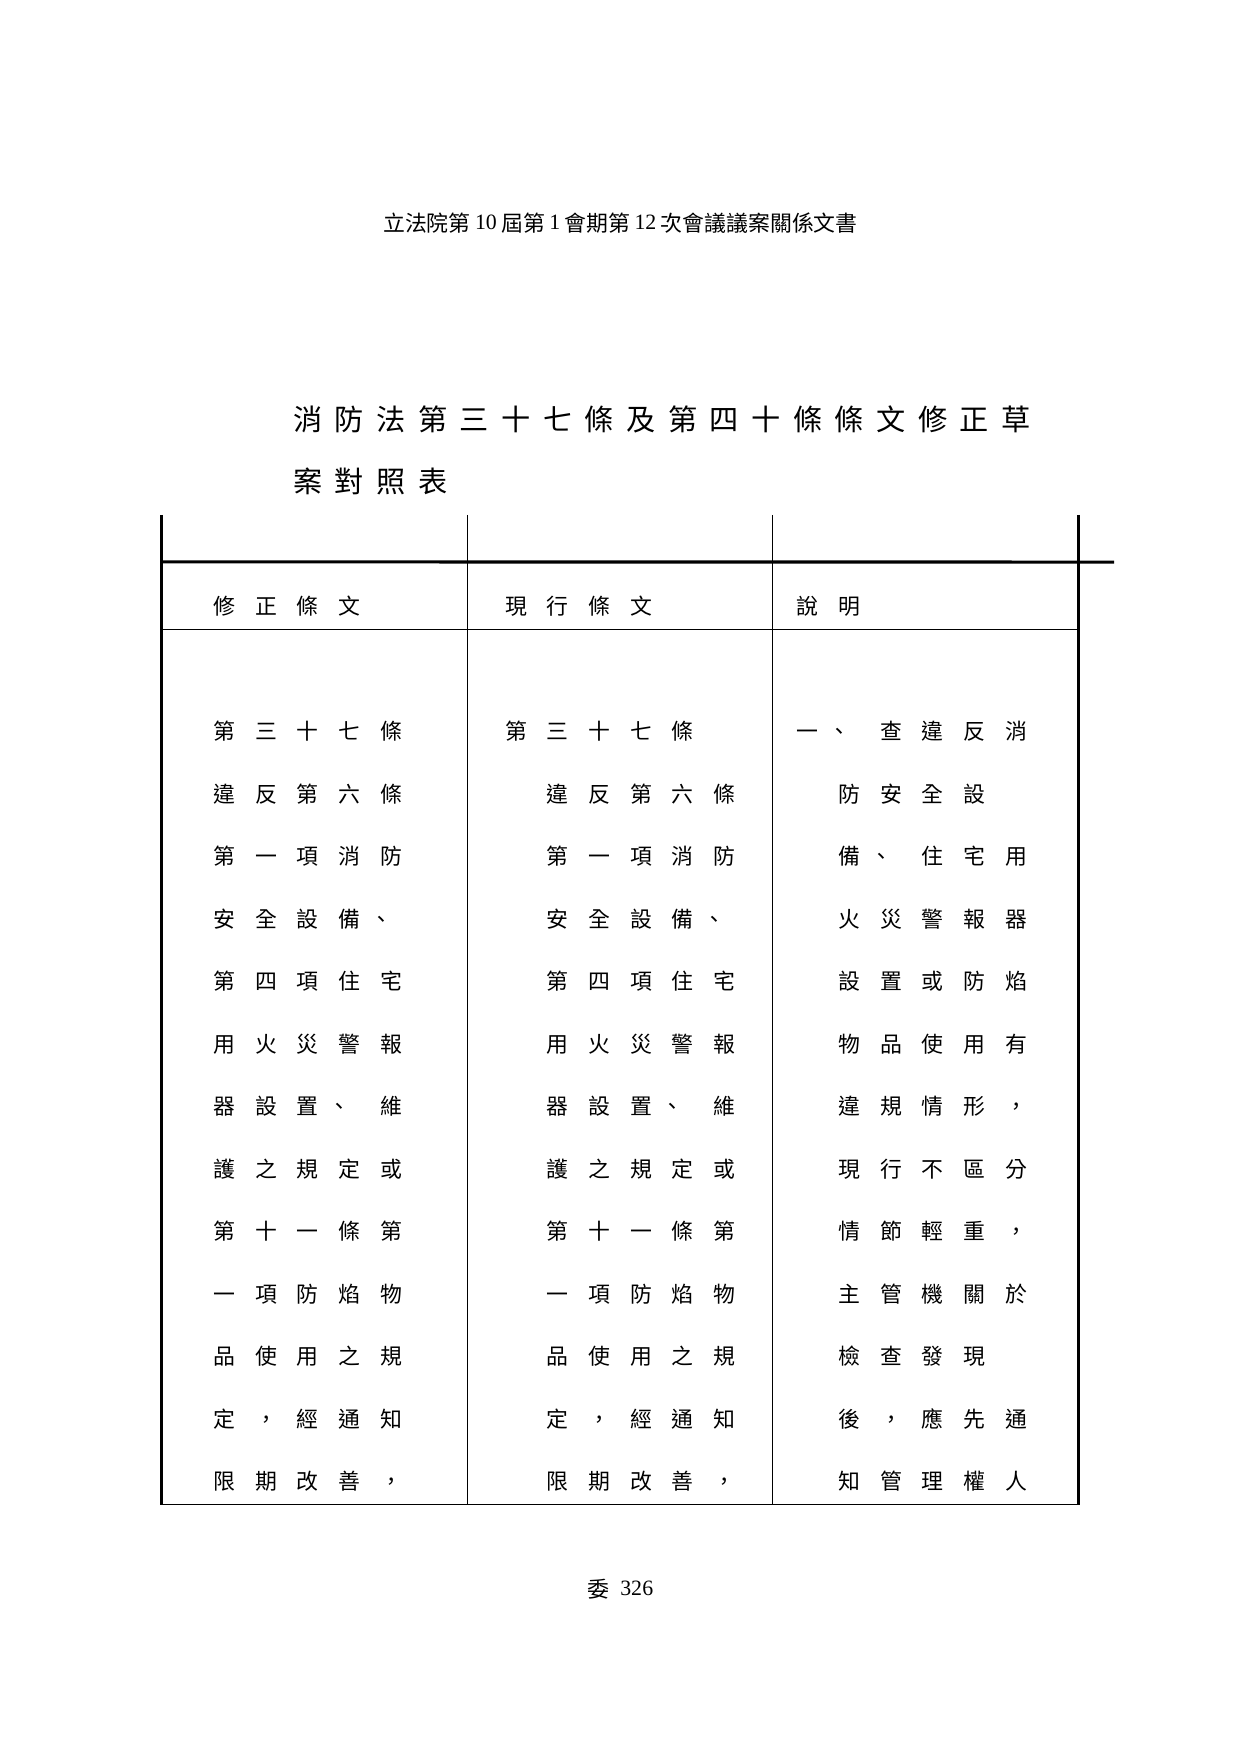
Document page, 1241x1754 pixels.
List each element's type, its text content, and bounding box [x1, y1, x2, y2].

table_header 消防法第三十七條及第四十條條文修正草案對照表 [162, 313, 1078, 515]
table_cell 說明 [773, 564, 1077, 629]
table_cell 修正條文 [163, 564, 467, 629]
table_cell [163, 515, 467, 560]
table_cell 現行條文 [468, 564, 772, 629]
table_cell 一、查違反消防安全設備、住宅用火災警報器設置或防焰物品使用有違規情形，現行不區分情節輕重，主管機關於檢查發現後，應先通知管理權人 [773, 630, 1077, 1504]
table_cell [773, 515, 1077, 560]
table_cell 第三十七條 違反第六條第一項消防安全設備、第四項住宅用火災警報器設置、維護之規定或第十一條第一項防焰物品使用之規定，經通知限期改善， [468, 630, 772, 1504]
table_cell [468, 515, 772, 560]
table_cell 第三十七條 違反第六條第一項消防安全設備、第四項住宅用火災警報器設置、維護之規定或第十一條第一項防焰物品使用之規定，經通知限期改善， [163, 630, 467, 1504]
